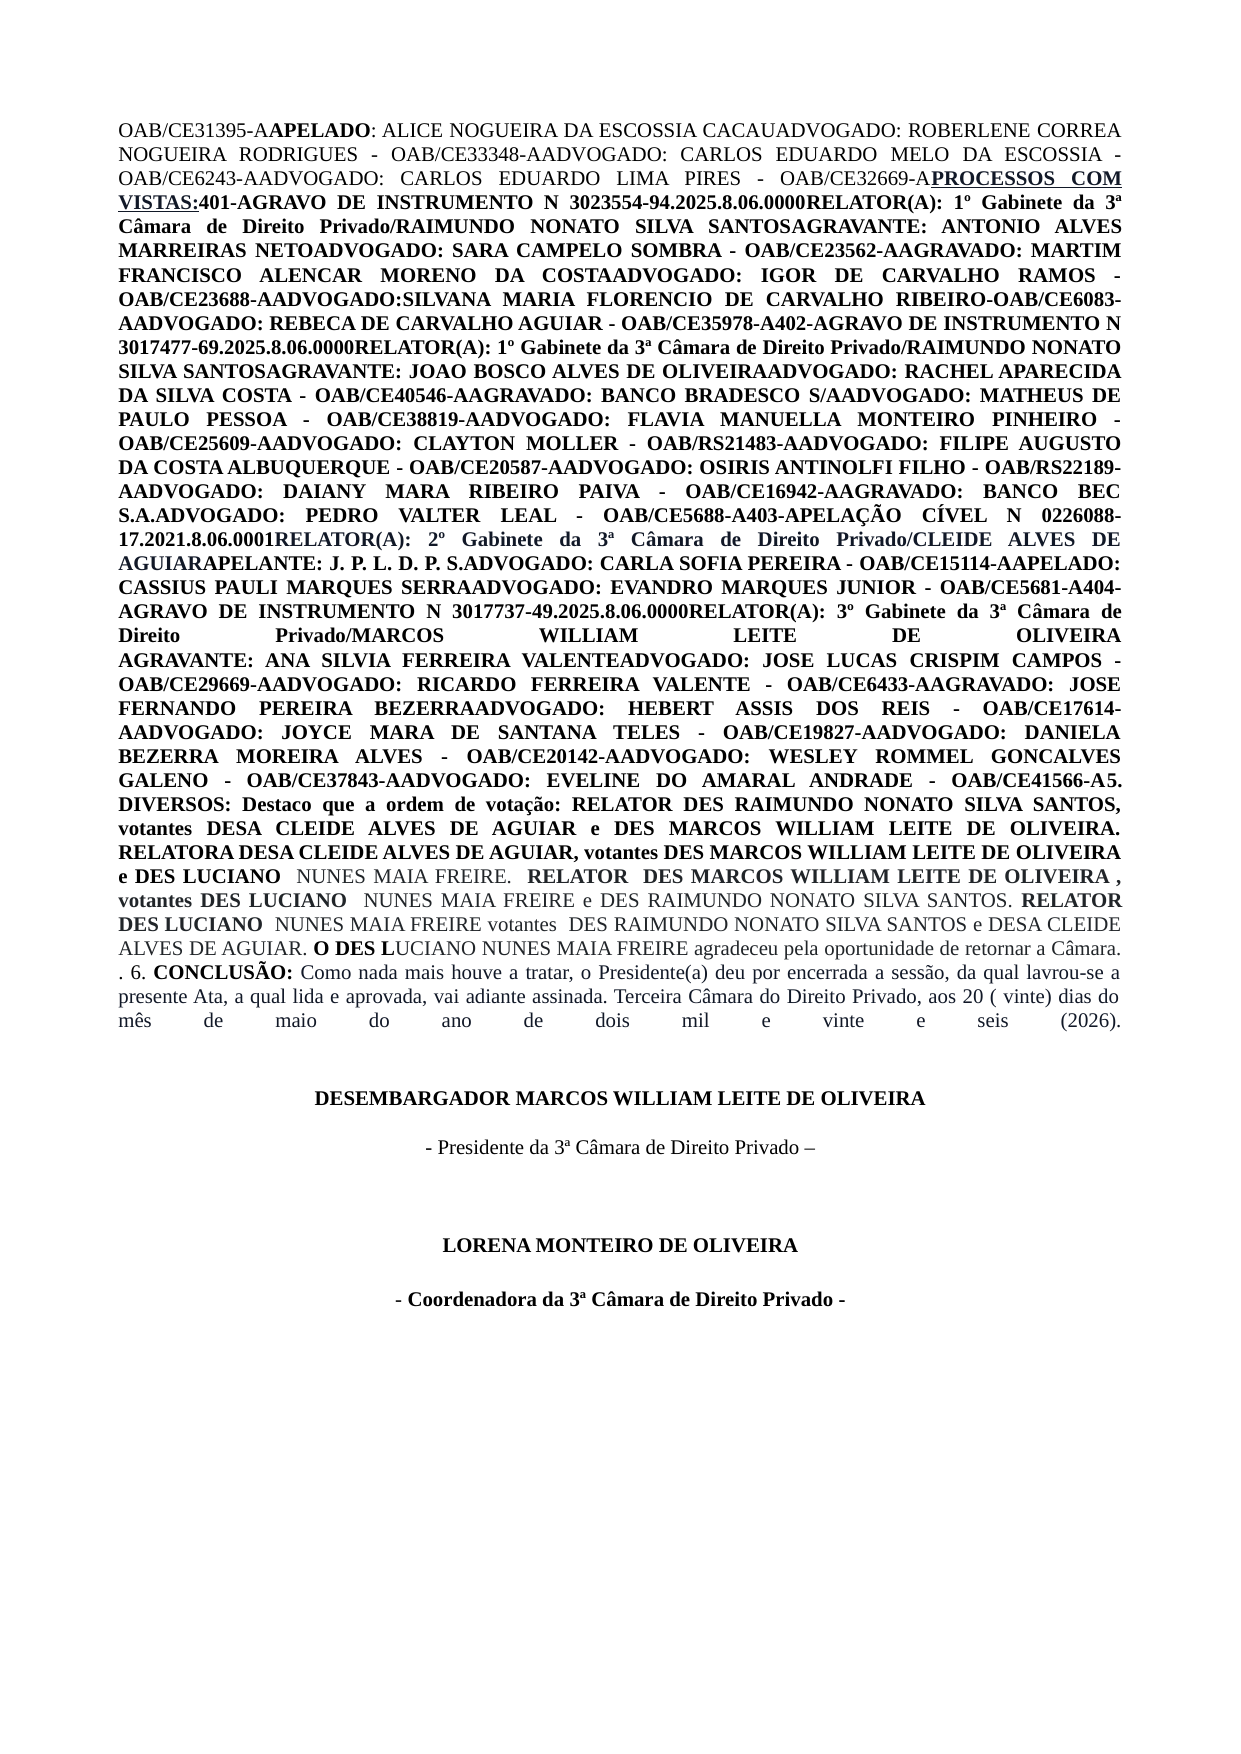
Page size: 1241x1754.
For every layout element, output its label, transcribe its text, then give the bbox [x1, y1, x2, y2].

text - OAB/CE31395-AAPELADO: ALICE NOGUEIRA DA ESCOSSIA CACAUADVOGADO: ROBERLENE CORREA NOGUEIRA RODRIGUES - OAB/CE33348-AADVOGADO: CARLOS EDUARDO MELO DA ESCOSSIA - OAB/CE6243-AADVOGADO: CARLOS EDUARDO LIMA PIRES - OAB/CE32669-APROCESSOS COM VISTAS:401-AGRAVO DE INSTRUMENTO N 3023554-94.2025.8.06.0000RELATOR(A): 1º Gabinete da 3ª Câmara de Direito Privado/RAIMUNDO NONATO SILVA SANTOSAGRAVANTE: ANTONIO ALVES MARREIRAS NETOADVOGADO: SARA CAMPELO SOMBRA - OAB/CE23562-AAGRAVADO: MARTIM FRANCISCO ALENCAR MORENO DA COSTAADVOGADO: IGOR DE CARVALHO RAMOS - OAB/CE23688-AADVOGADO:SILVANA MARIA FLORENCIO DE CARVALHO RIBEIRO-OAB/CE6083-AADVOGADO: REBECA DE CARVALHO AGUIAR - OAB/CE35978-A402-AGRAVO DE INSTRUMENTO N 3017477-69.2025.8.06.0000RELATOR(A): 1º Gabinete da 3ª Câmara de Direito Privado/RAIMUNDO NONATO SILVA SANTOSAGRAVANTE: JOAO BOSCO ALVES DE OLIVEIRAADVOGADO: RACHEL APARECIDA DA SILVA COSTA - OAB/CE40546-AAGRAVADO: BANCO BRADESCO S/AADVOGADO: MATHEUS DE PAULO PESSOA - OAB/CE38819-AADVOGADO: FLAVIA MANUELLA MONTEIRO PINHEIRO - OAB/CE25609-AADVOGADO: CLAYTON MOLLER - OAB/RS21483-AADVOGADO: FILIPE AUGUSTO DA COSTA ALBUQUERQUE - OAB/CE20587-AADVOGADO: OSIRIS ANTINOLFI FILHO - OAB/RS22189-AADVOGADO: DAIANY MARA RIBEIRO PAIVA - OAB/CE16942-AAGRAVADO: BANCO BEC S.A.ADVOGADO: PEDRO VALTER LEAL - OAB/CE5688-A403-APELAÇÃO CÍVEL N 0226088-17.2021.8.06.0001RELATOR(A): 2º Gabinete da 3ª Câmara de Direito Privado/CLEIDE ALVES DE AGUIARAPELANTE: J. P. L. D. P. S.ADVOGADO: CARLA SOFIA PEREIRA - OAB/CE15114-AAPELADO: CASSIUS PAULI MARQUES SERRAADVOGADO: EVANDRO MARQUES JUNIOR - OAB/CE5681-A404-AGRAVO DE INSTRUMENTO N 3017737-49.2025.8.06.0000RELATOR(A): 3º Gabinete da 3ª Câmara de Direito Privado/MARCOS WILLIAM LEITE DE OLIVEIRA AGRAVANTE: ANA SILVIA FERREIRA VALENTEADVOGADO: JOSE LUCAS CRISPIM CAMPOS - OAB/CE29669-AADVOGADO: RICARDO FERREIRA VALENTE - OAB/CE6433-AAGRAVADO: JOSE FERNANDO PEREIRA BEZERRAADVOGADO: HEBERT ASSIS DOS REIS - OAB/CE17614-AADVOGADO: JOYCE MARA DE SANTANA TELES - OAB/CE19827-AADVOGADO: DANIELA BEZERRA MOREIRA ALVES - OAB/CE20142-AADVOGADO: WESLEY ROMMEL GONCALVES GALENO - OAB/CE37843-AADVOGADO: EVELINE DO AMARAL ANDRADE - OAB/CE41566-A5. DIVERSOS: Destaco que a ordem de votação: RELATOR DES RAIMUNDO NONATO SILVA SANTOS, votantes DESA CLEIDE ALVES DE AGUIAR e DES MARCOS WILLIAM LEITE DE OLIVEIRA. RELATORA DESA CLEIDE ALVES DE AGUIAR, votantes DES MARCOS WILLIAM LEITE DE OLIVEIRA e DES LUCIANO NUNES MAIA FREIRE. RELATOR DES MARCOS WILLIAM LEITE DE OLIVEIRA , votantes DES LUCIANO NUNES MAIA FREIRE e DES RAIMUNDO NONATO SILVA SANTOS. RELATOR DES LUCIANO NUNES MAIA FREIRE votantes DES RAIMUNDO NONATO SILVA SANTOS e DESA CLEIDE ALVES DE AGUIAR. O DES LUCIANO NUNES MAIA FREIRE agradeceu pela oportunidade de retornar a Câmara. . 6. CONCLUSÃO: Como nada mais houve a tratar, o Presidente(a) deu por encerrada a sessão, da qual lavrou-se a presente Ata, a qual lida e aprovada, vai adiante assinada. Terceira Câmara do Direito Privado, aos 20 ( vinte) dias do mês de maio do ano de dois mil e vinte e seis (2026). [118, 118, 1122, 1061]
text - Coordenadora da 3ª Câmara de Direito Privado - [118, 1287, 1122, 1346]
text - Presidente da 3ª Câmara de Direito Privado – [118, 1135, 1122, 1159]
text LORENA MONTEIRO DE OLIVEIRA [118, 1233, 1122, 1257]
text DESEMBARGADOR MARCOS WILLIAM LEITE DE OLIVEIRA [118, 1086, 1122, 1110]
